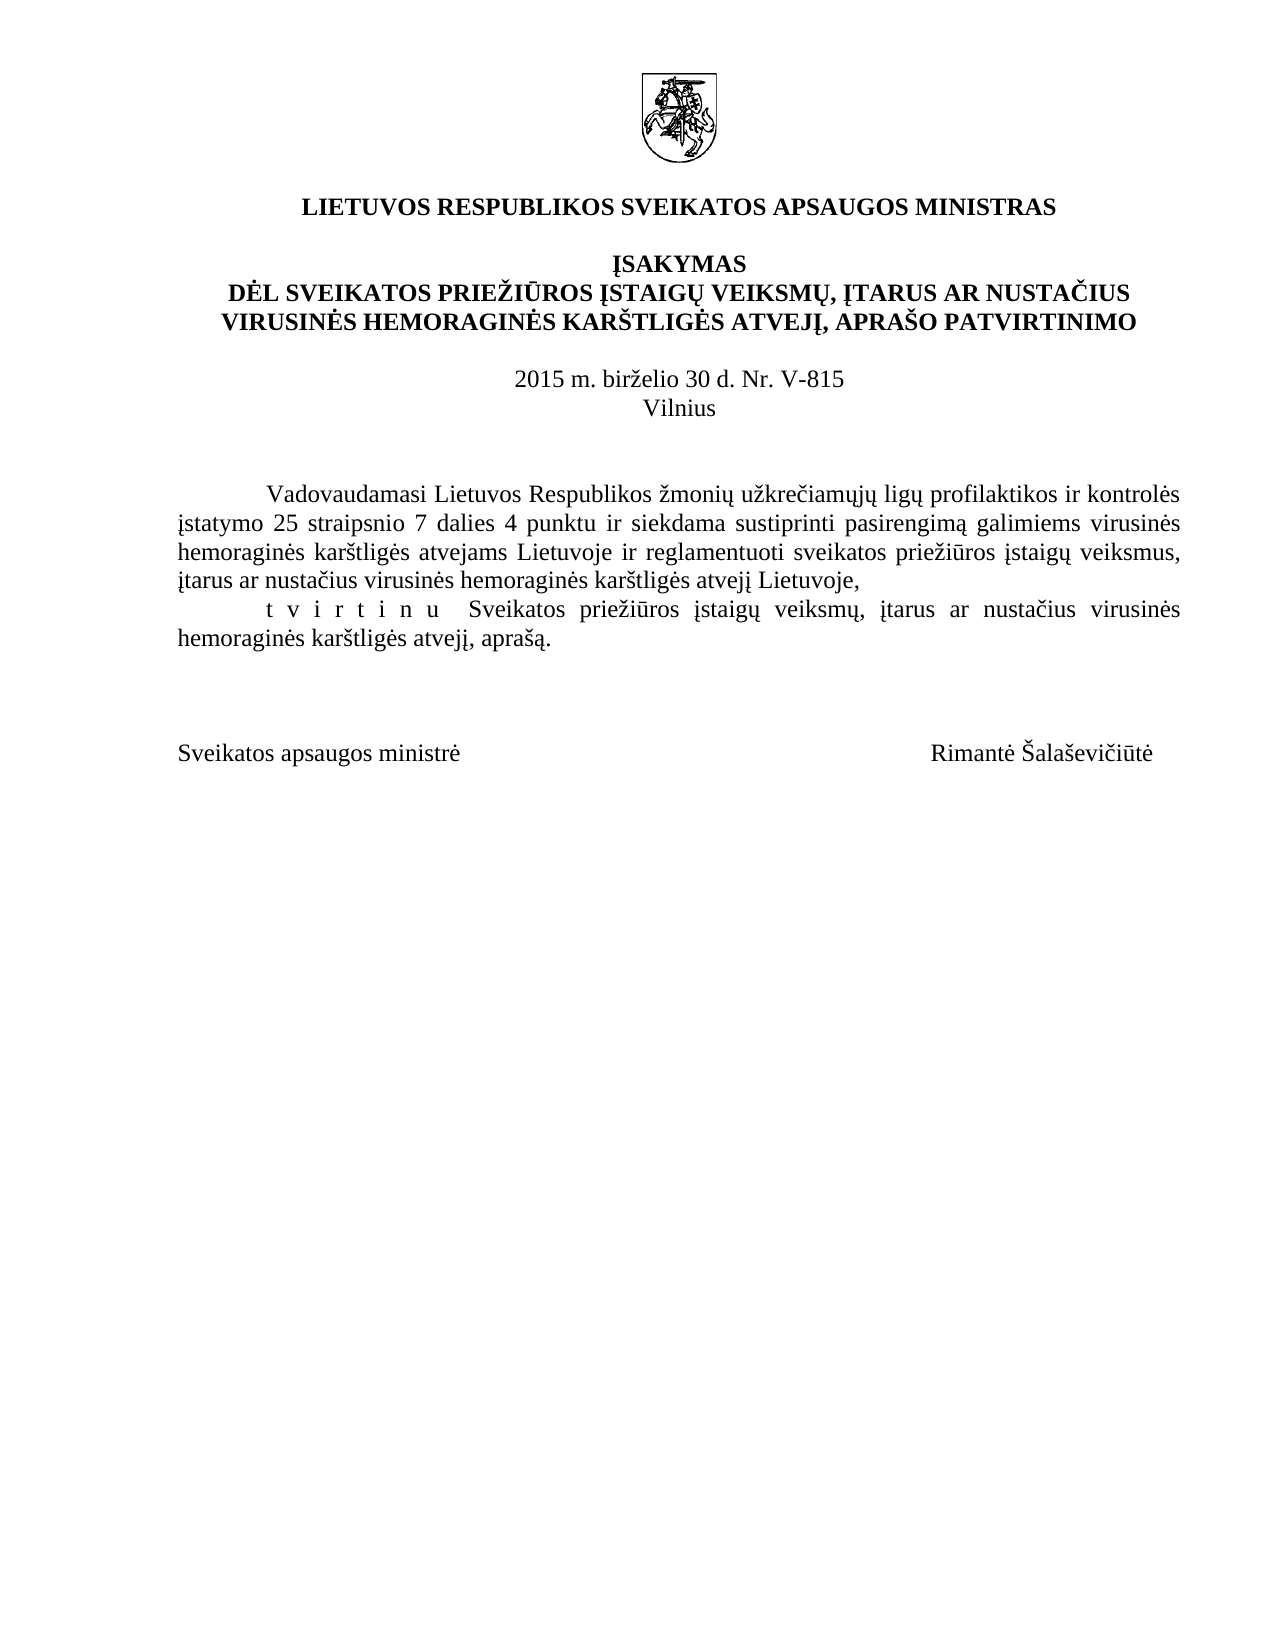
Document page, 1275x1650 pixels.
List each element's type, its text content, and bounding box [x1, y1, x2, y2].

text LIETUVOS RESPUBLIKOS SVEIKATOS APSAUGOS MINISTRAS [177, 192, 1181, 220]
text 2015 m. birželio 30 d. Nr. V-815 [177, 364, 1181, 393]
text DĖL SVEIKATOS PRIEŽIŪROS ĮSTAIGŲ VEIKSMŲ, ĮTARUS AR NUSTAČIUS VIRUSINĖS HEMORAGINĖS KARŠTLIGĖS ATVEJĮ, APRAŠO PATVIRTINIMO [177, 278, 1181, 335]
text Vadovaudamasi Lietuvos Respublikos žmonių užkrečiamųjų ligų profilaktikos ir kontrolės įstatymo 25 straipsnio 7 dalies 4 punktu ir siekdama sustiprinti pasirengimą galimiems virusinės hemoraginės karštligės atvejams Lietuvoje ir reglamentuoti sveikatos priežiūros įstaigų veiksmus, įtarus ar nustačius virusinės hemoraginės karštligės atvejį Lietuvoje, [177, 479, 1181, 594]
text Sveikatos apsaugos ministrė Rimantė Šalaševičiūtė [177, 738, 1181, 767]
text t v i r t i n u Sveikatos priežiūros įstaigų veiksmų, įtarus ar nustačius virusinės hemoraginės karštligės atvejį, aprašą. [177, 594, 1181, 652]
text ĮSAKYMAS [177, 249, 1181, 278]
text Vilnius [177, 393, 1181, 422]
